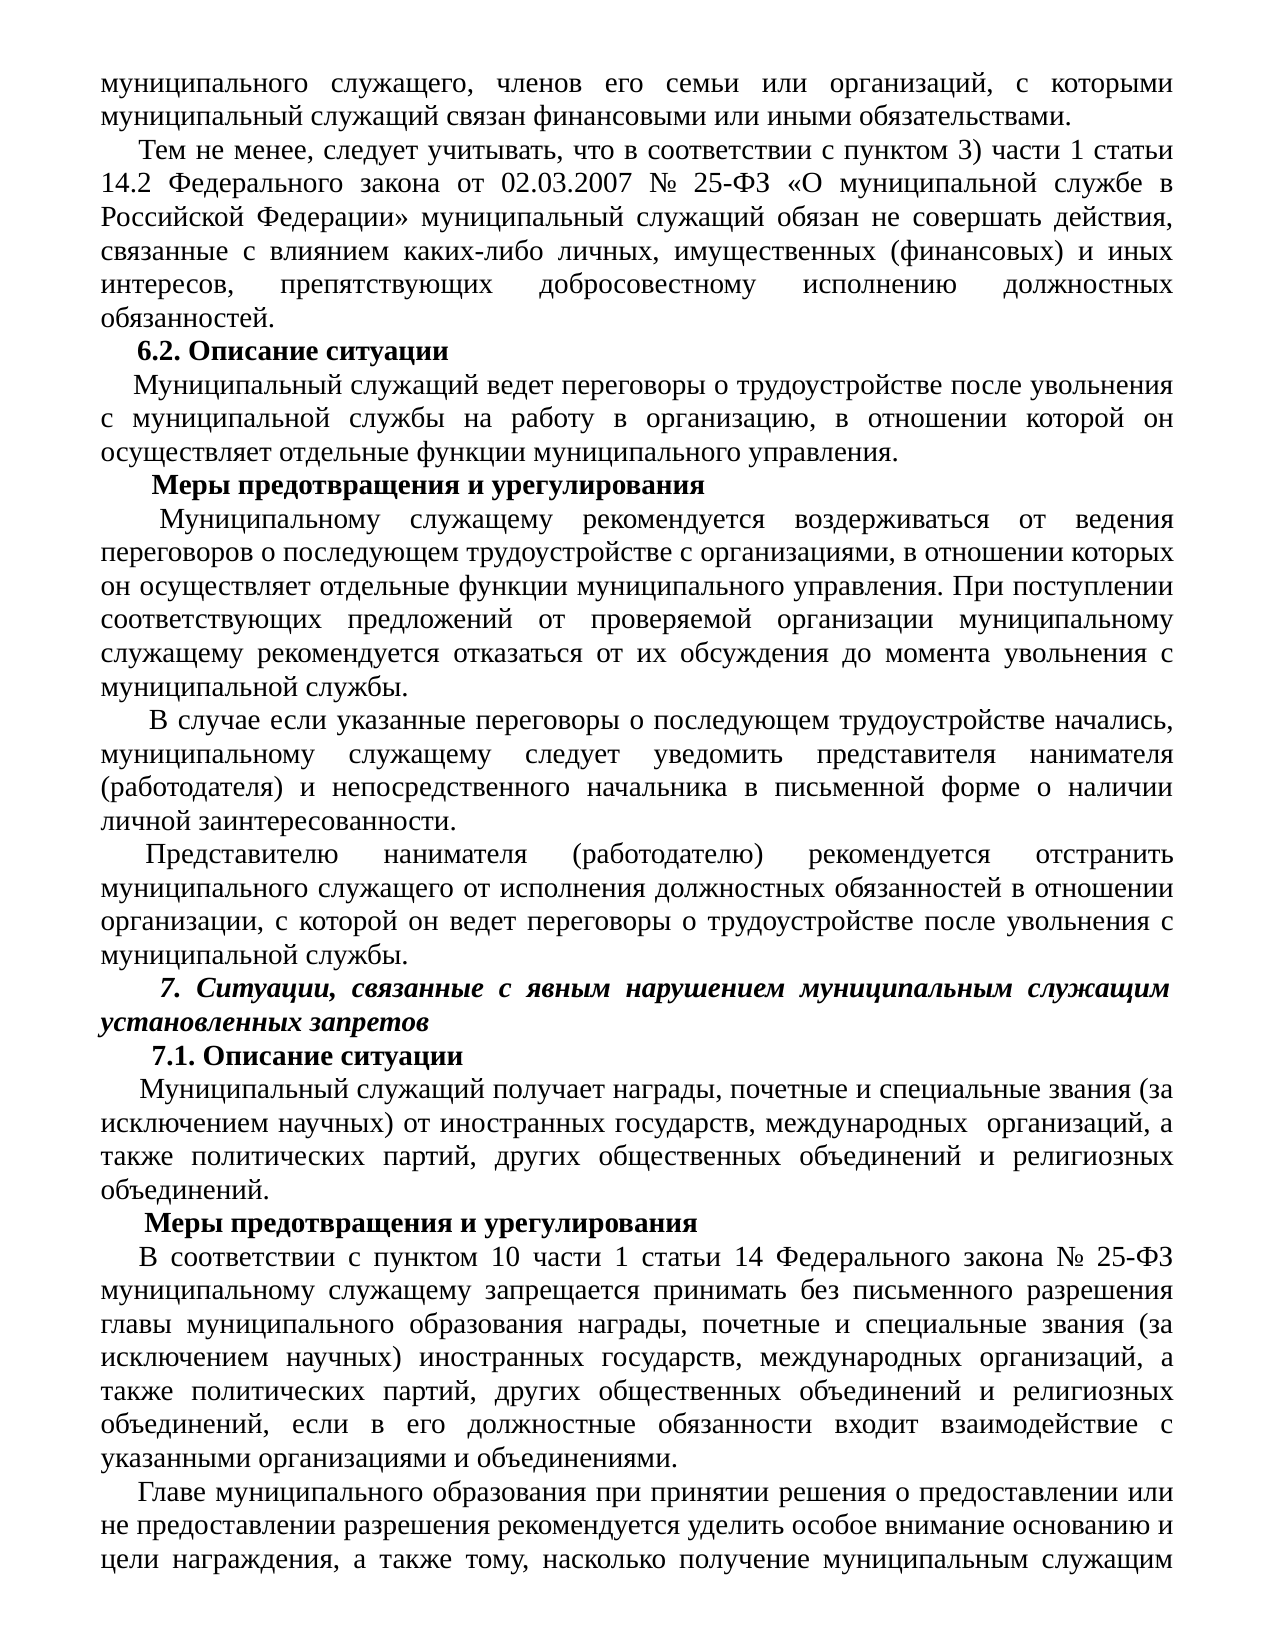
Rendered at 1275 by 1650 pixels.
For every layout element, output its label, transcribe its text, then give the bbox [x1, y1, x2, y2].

text 7. Ситуации, связанные с явным нарушением муниципальным служащим установленных запретов [100, 971, 1174, 1038]
text Меры предотвращения и урегулирования [100, 467, 1174, 501]
text В случае если указанные переговоры о последующем трудоустройстве начались, муниципальному служащему следует уведомить представителя нанимателя (работодателя) и непосредственного начальника в письменной форме о наличии личной заинтересованности. [100, 702, 1174, 836]
text Тем не менее, следует учитывать, что в соответствии с пунктом 3) части 1 статьи 14.2 Федерального закона от 02.03.2007 № 25-ФЗ «О муниципальной службе в Российской Федерации» муниципальный служащий обязан не совершать действия, связанные с влиянием каких-либо личных, имущественных (финансовых) и иных интересов, препятствующих добросовестному исполнению должностных обязанностей. [100, 132, 1174, 333]
text Представителю нанимателя (работодателю) рекомендуется отстранить муниципального служащего от исполнения должностных обязанностей в отношении организации, с которой он ведет переговоры о трудоустройстве после увольнения с муниципальной службы. [100, 836, 1174, 971]
text Муниципальному служащему рекомендуется воздерживаться от ведения переговоров о последующем трудоустройстве с организациями, в отношении которых он осуществляет отдельные функции муниципального управления. При поступлении соответствующих предложений от проверяемой организации муниципальному служащему рекомендуется отказаться от их обсуждения до момента увольнения с муниципальной службы. [100, 501, 1174, 702]
text муниципального служащего, членов его семьи или организаций, с которыми муниципальный служащий связан финансовыми или иными обязательствами. [100, 65, 1174, 132]
text Главе муниципального образования при принятии решения о предоставлении или не предоставлении разрешения рекомендуется уделить особое внимание основанию и цели награждения, а также тому, насколько получение муниципальным служащим [100, 1474, 1174, 1574]
text Меры предотвращения и урегулирования [100, 1205, 1174, 1239]
text 7.1. Описание ситуации [100, 1038, 1174, 1071]
text Муниципальный служащий ведет переговоры о трудоустройстве после увольнения с муниципальной службы на работу в организацию, в отношении которой он осуществляет отдельные функции муниципального управления. [100, 367, 1174, 467]
text 6.2. Описание ситуации [100, 333, 1174, 367]
text В соответствии с пунктом 10 части 1 статьи 14 Федерального закона № 25-ФЗ муниципальному служащему запрещается принимать без письменного разрешения главы муниципального образования награды, почетные и специальные звания (за исключением научных) иностранных государств, международных организаций, а также политических партий, других общественных объединений и религиозных объединений, если в его должностные обязанности входит взаимодействие с указанными организациями и объединениями. [100, 1239, 1174, 1474]
text Муниципальный служащий получает награды, почетные и специальные звания (за исключением научных) от иностранных государств, международных организаций, а также политических партий, других общественных объединений и религиозных объединений. [100, 1071, 1174, 1205]
